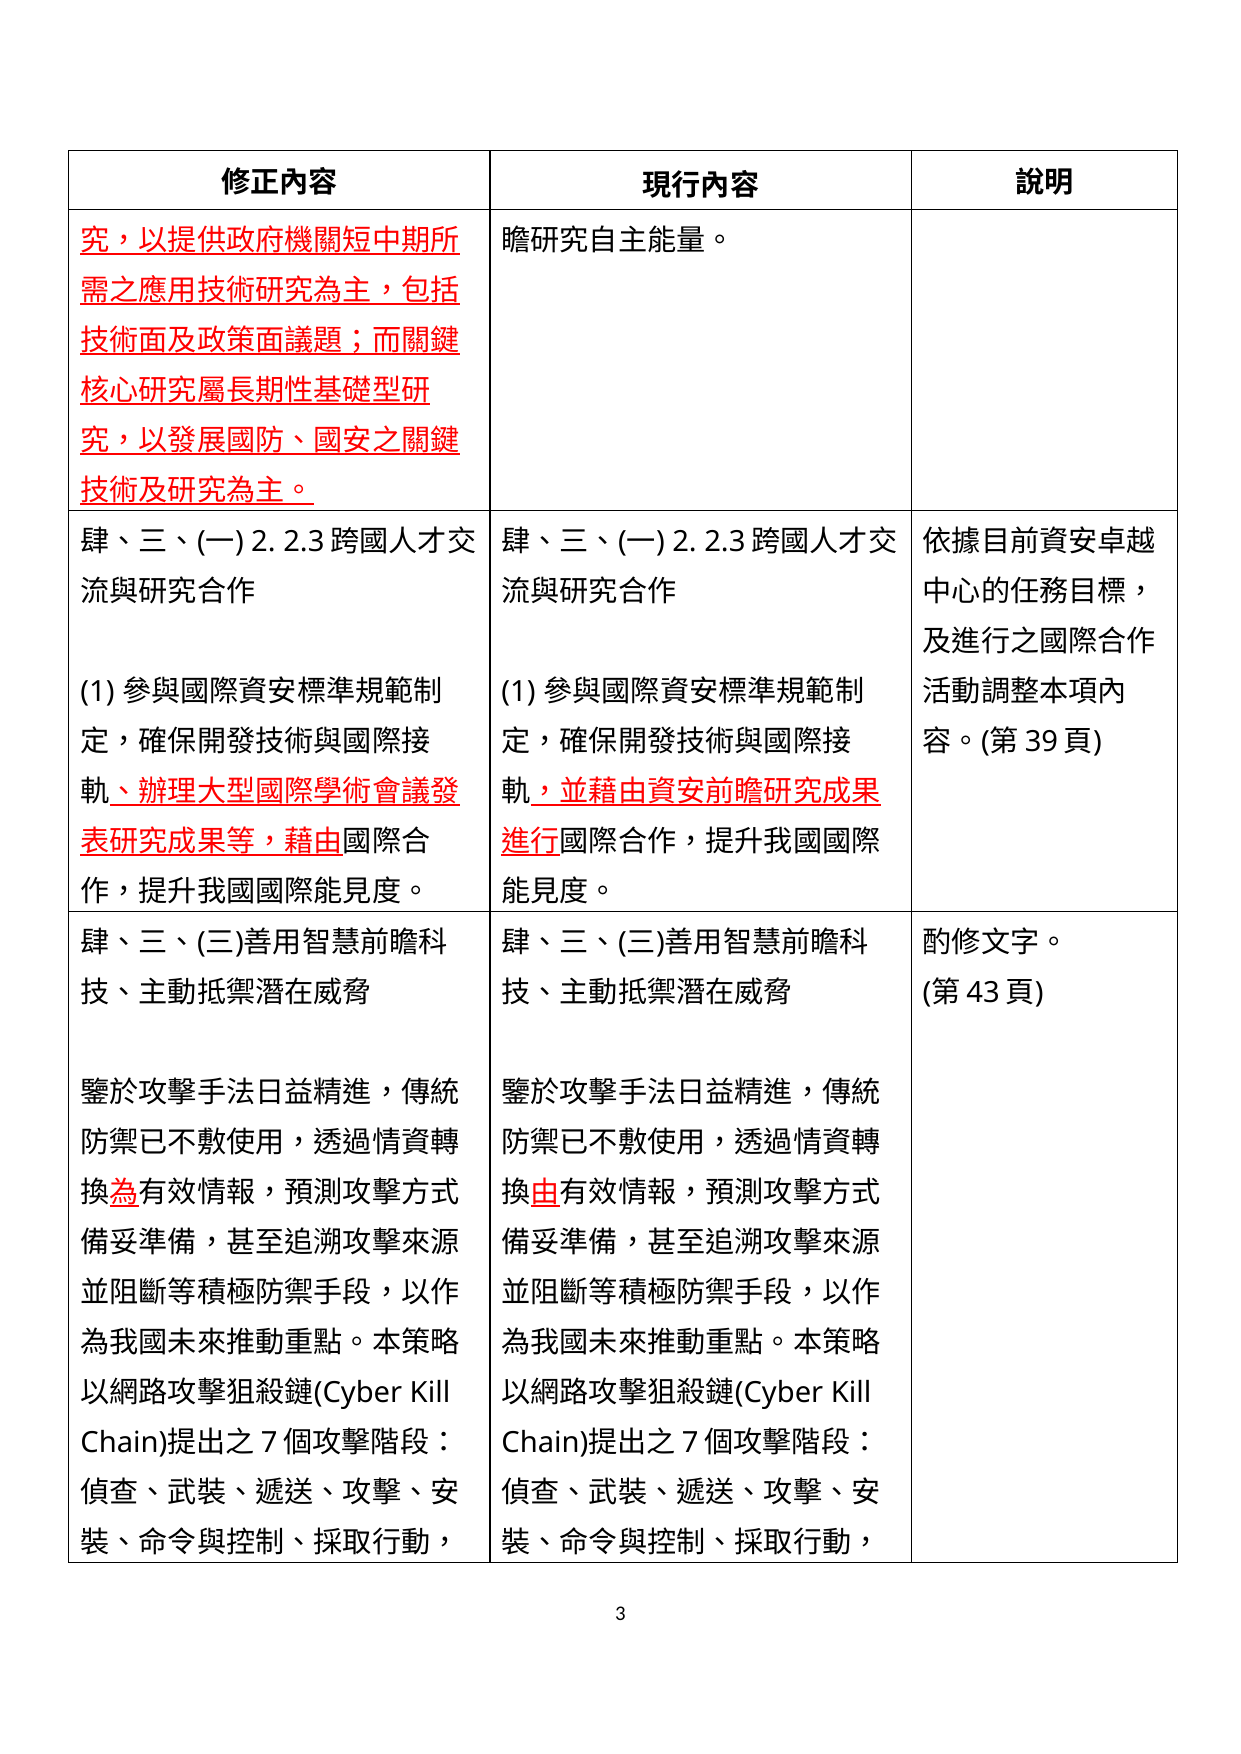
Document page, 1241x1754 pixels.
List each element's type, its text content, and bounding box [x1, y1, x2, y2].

table_cell 肆、三、(三)善用智慧前瞻科技、主動抵禦潛在威脅 鑒於攻擊手法日益精進，傳統防禦已不敷使用，透過情資轉換由有效情報，預測攻擊方式備妥準備，甚至追溯攻擊來源並阻斷等積極防禦手段，以作為我國未來推動重點。本策略以網路攻擊狙殺鏈(Cyber Kill Chain)提出之7個攻擊階段：偵查、武裝、遞送、攻擊、安裝、命令與控制、採取行動， [491, 912, 911, 1562]
table_cell 酌修文字。 (第43頁) [912, 912, 1177, 1562]
table_header 現行內容 [491, 151, 911, 209]
table_header 說明 [912, 151, 1177, 209]
table_cell 依據目前資安卓越中心的任務目標，及進行之國際合作活動調整本項內容。(第39頁) [912, 511, 1177, 911]
table_cell 究，以提供政府機關短中期所需之應用技術研究為主，包括技術面及政策面議題；而關鍵核心研究屬長期性基礎型研究，以發展國防、國安之關鍵技術及研究為主。 [69, 210, 489, 510]
table_cell 肆、三、(一) 2. 2.3跨國人才交流與研究合作 (1) 參與國際資安標準規範制定，確保開發技術與國際接軌、辦理大型國際學術會議發表研究成果等，藉由國際合作，提升我國國際能見度。 [69, 511, 489, 911]
table_cell 肆、三、(一) 2. 2.3跨國人才交流與研究合作 (1) 參與國際資安標準規範制定，確保開發技術與國際接軌，並藉由資安前瞻研究成果進行國際合作，提升我國國際能見度。 [491, 511, 911, 911]
table_cell 肆、三、(三)善用智慧前瞻科技、主動抵禦潛在威脅 鑒於攻擊手法日益精進，傳統防禦已不敷使用，透過情資轉換為有效情報，預測攻擊方式備妥準備，甚至追溯攻擊來源並阻斷等積極防禦手段，以作為我國未來推動重點。本策略以網路攻擊狙殺鏈(Cyber Kill Chain)提出之7個攻擊階段：偵查、武裝、遞送、攻擊、安裝、命令與控制、採取行動， [69, 912, 489, 1562]
table_header 修正內容 [69, 151, 489, 209]
table_cell [912, 210, 1177, 510]
table_cell 瞻研究自主能量。 [491, 210, 911, 510]
